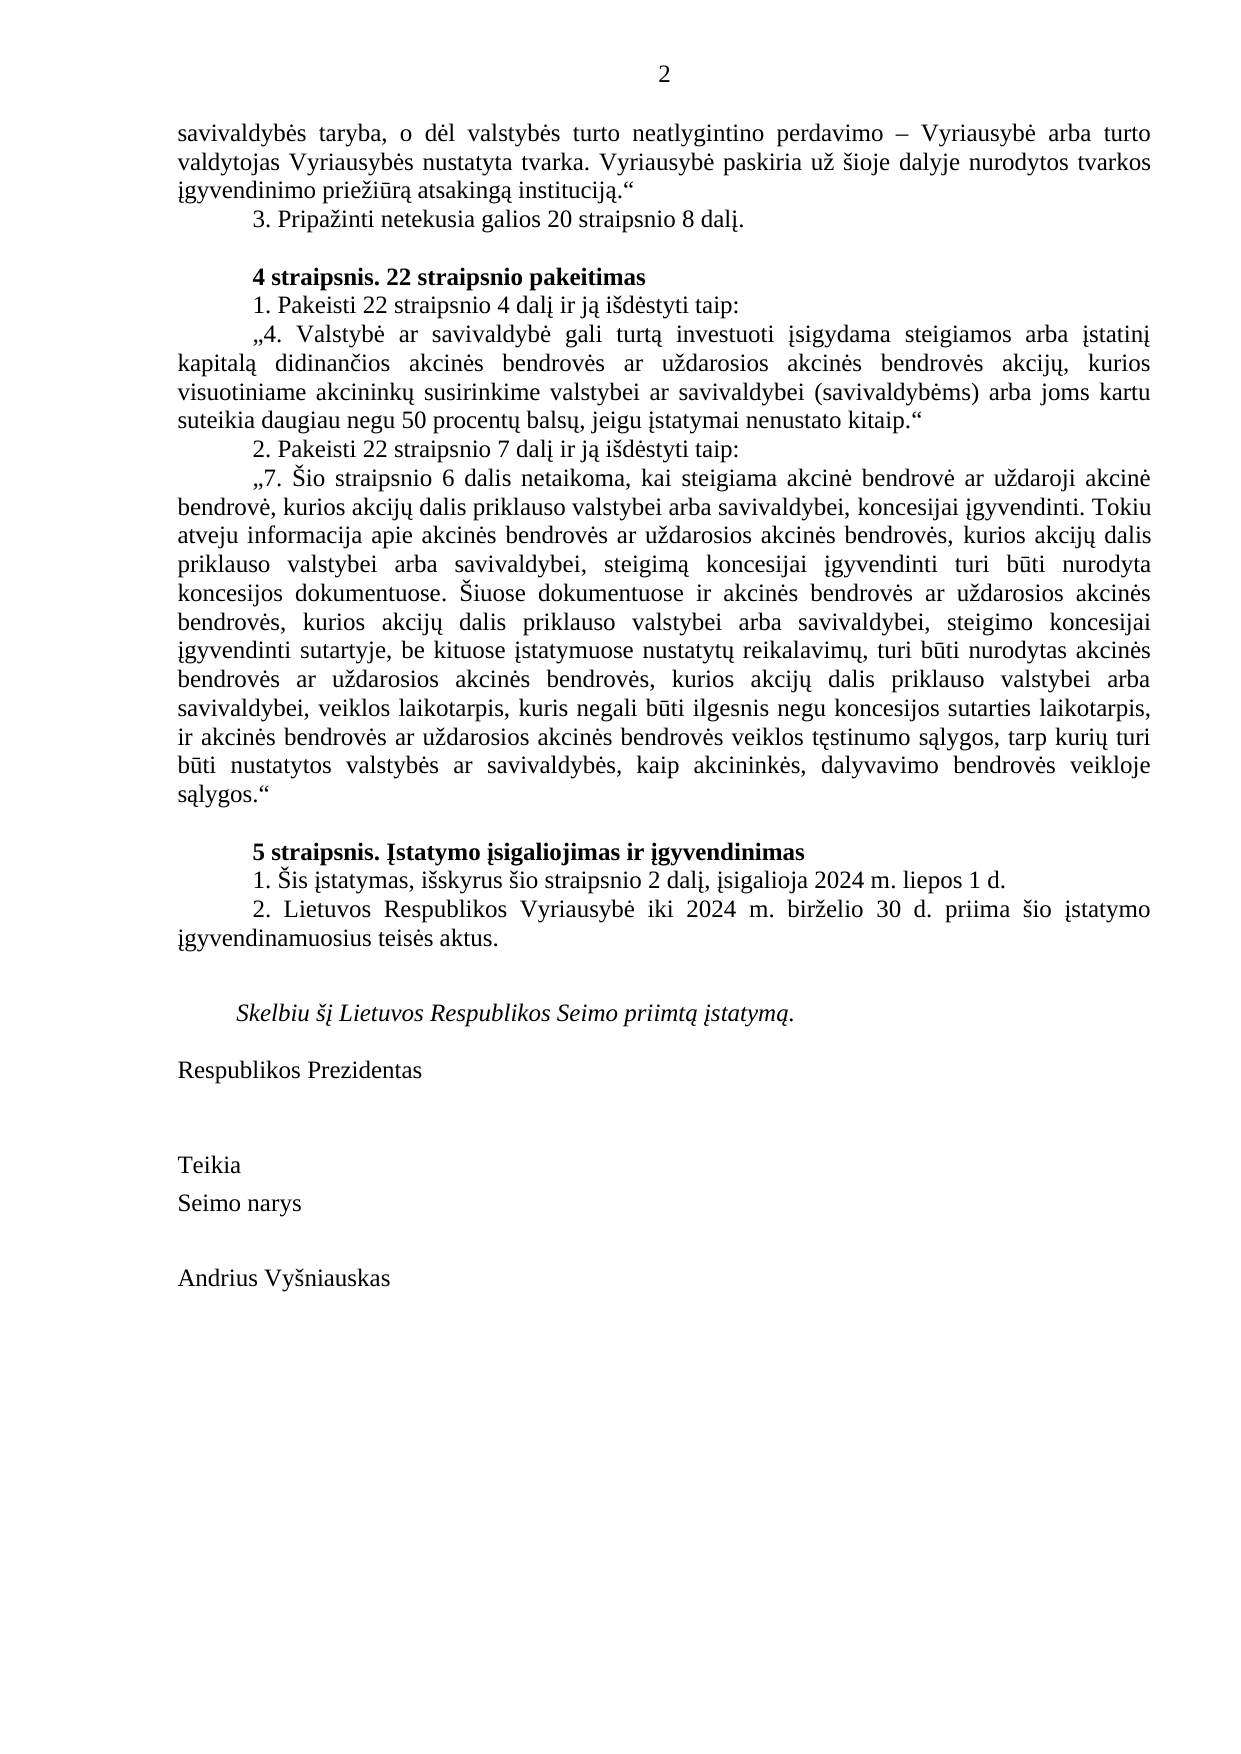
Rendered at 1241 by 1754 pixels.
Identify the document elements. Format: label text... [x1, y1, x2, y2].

text 3. Pripažinti netekusia galios 20 straipsnio 8 dalį. [177, 204, 1152, 233]
text 1. Pakeisti 22 straipsnio 4 dalį ir ją išdėstyti taip: [177, 291, 1152, 319]
text Seimo narys [177, 1179, 1152, 1217]
text Respublikos Prezidentas [177, 1056, 1152, 1084]
text Andrius Vyšniauskas [177, 1254, 1152, 1292]
text 2. Pakeisti 22 straipsnio 7 dalį ir ją išdėstyti taip: [177, 434, 1152, 463]
text 5 straipsnis. Įstatymo įsigaliojimas ir įgyvendinimas [177, 837, 1152, 866]
text „7. Šio straipsnio 6 dalis netaikoma, kai steigiama akcinė bendrovė ar uždaroji akcinė bendrovė, kurios akcijų dalis priklauso valstybei arba savivaldybei, koncesijai įgyvendinti. Tokiu atveju informacija apie akcinės bendrovės ar uždarosios akcinės bendrovės, kurios akcijų dalis priklauso valstybei arba savivaldybei, steigimą koncesijai įgyvendinti turi būti nurodyta koncesijos dokumentuose. Šiuose dokumentuose ir akcinės bendrovės ar uždarosios akcinės bendrovės, kurios akcijų dalis priklauso valstybei arba savivaldybei, steigimo koncesijai įgyvendinti sutartyje, be kituose įstatymuose nustatytų reikalavimų, turi būti nurodytas akcinės bendrovės ar uždarosios akcinės bendrovės, kurios akcijų dalis priklauso valstybei arba savivaldybei, veiklos laikotarpis, kuris negali būti ilgesnis negu koncesijos sutarties laikotarpis, ir akcinės bendrovės ar uždarosios akcinės bendrovės veiklos tęstinumo sąlygos, tarp kurių turi būti nustatytos valstybės ar savivaldybės, kaip akcininkės, dalyvavimo bendrovės veikloje sąlygos.“ [177, 463, 1152, 808]
text Teikia [177, 1142, 1152, 1179]
text 2. Lietuvos Respublikos Vyriausybė iki 2024 m. birželio 30 d. priima šio įstatymo įgyvendinamuosius teisės aktus. [177, 894, 1152, 952]
text Skelbiu šį Lietuvos Respublikos Seimo priimtą įstatymą. [177, 989, 1152, 1027]
text 4 straipsnis. 22 straipsnio pakeitimas [177, 262, 1152, 291]
text savivaldybės taryba, o dėl valstybės turto neatlygintino perdavimo – Vyriausybė arba turto valdytojas Vyriausybės nustatyta tvarka. Vyriausybė paskiria už šioje dalyje nurodytos tvarkos įgyvendinimo priežiūrą atsakingą instituciją.“ [177, 118, 1152, 204]
text „4. Valstybė ar savivaldybė gali turtą investuoti įsigydama steigiamos arba įstatinį kapitalą didinančios akcinės bendrovės ar uždarosios akcinės bendrovės akcijų, kurios visuotiniame akcininkų susirinkime valstybei ar savivaldybei (savivaldybėms) arba joms kartu suteikia daugiau negu 50 procentų balsų, jeigu įstatymai nenustato kitaip.“ [177, 319, 1152, 434]
text 1. Šis įstatymas, išskyrus šio straipsnio 2 dalį, įsigalioja 2024 m. liepos 1 d. [177, 866, 1152, 894]
